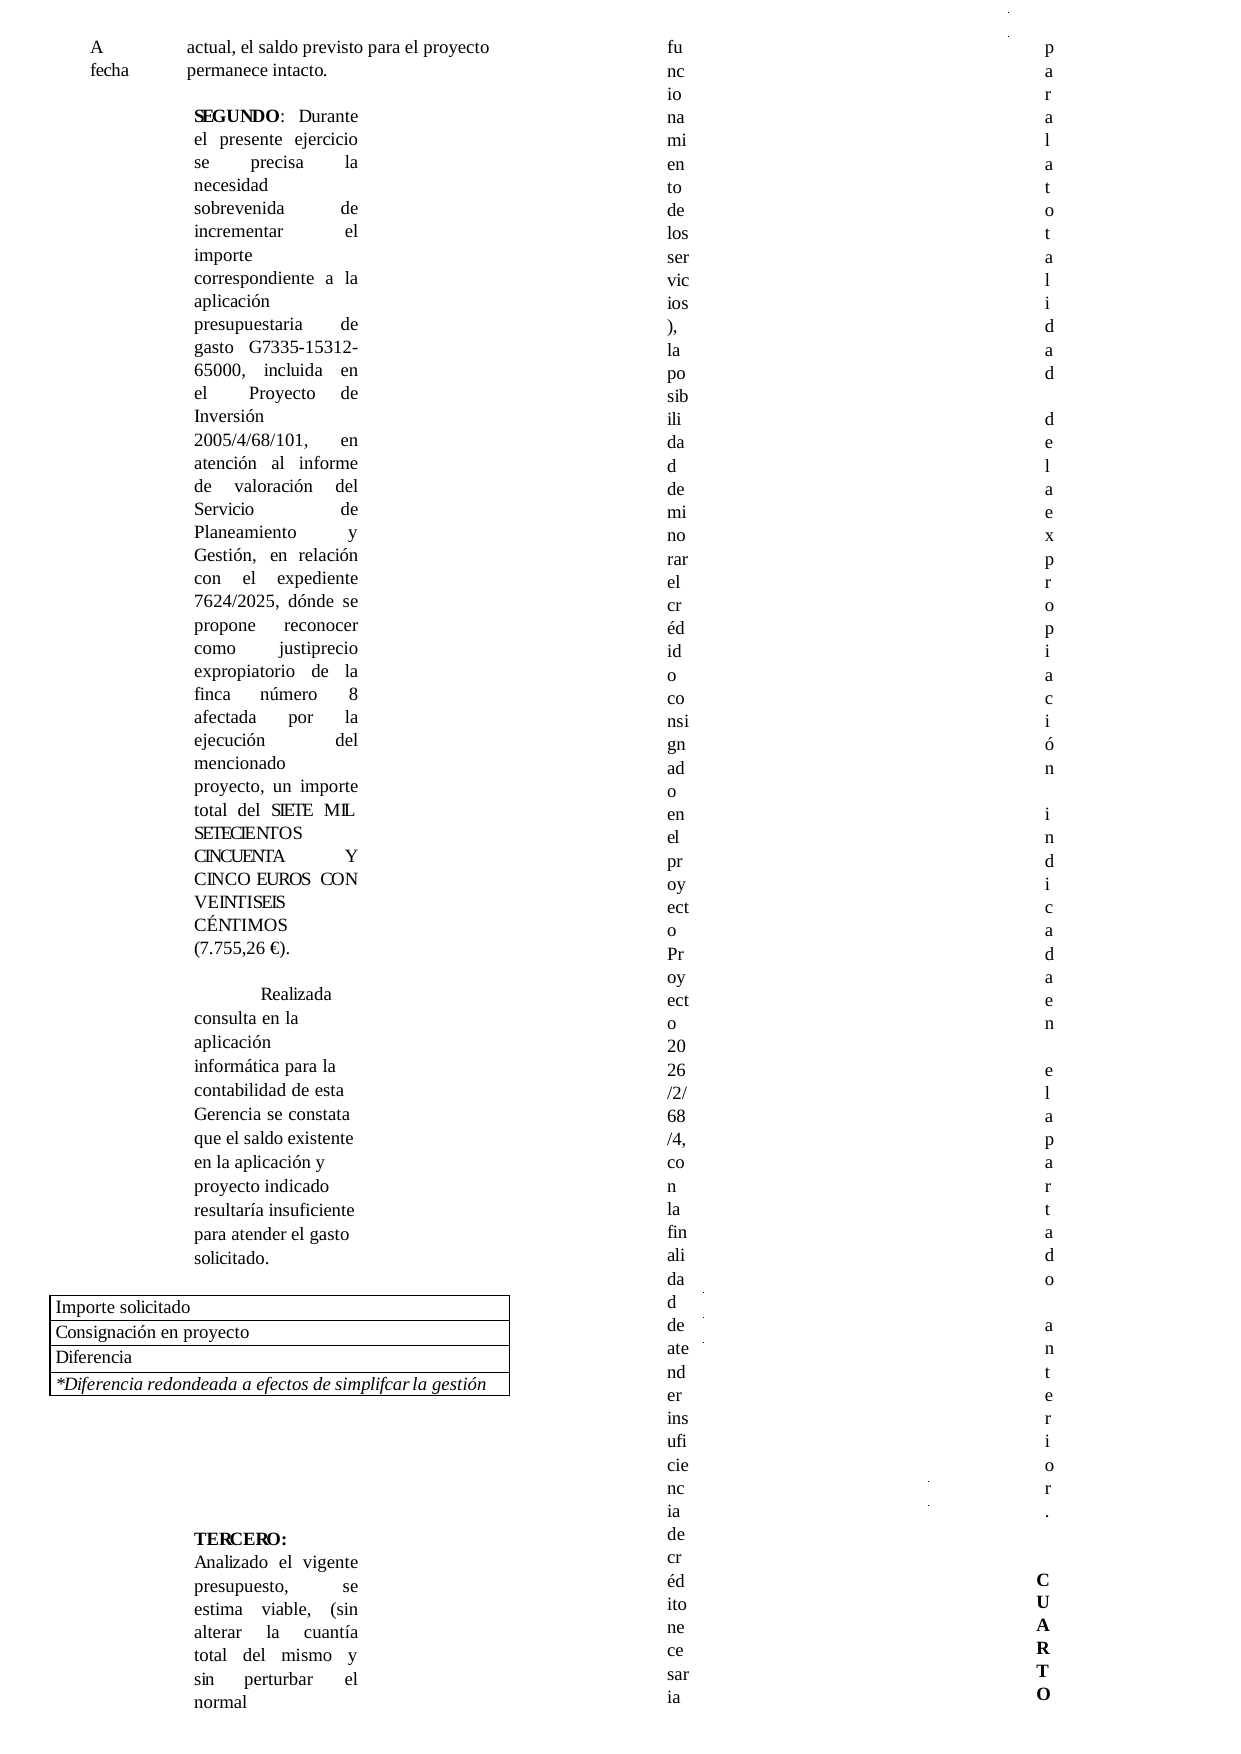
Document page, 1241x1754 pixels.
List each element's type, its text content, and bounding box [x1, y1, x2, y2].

text actual, el saldo previsto para el proyecto permanece intacto. [187, 35, 495, 81]
table_header Importe solicitado [51, 1296, 509, 1319]
table_cell Diferencia [51, 1346, 509, 1372]
text TERCERO: Analizado el vigente presupuesto, se estima viable, (sin alterar la cuantía total del mismo y sin perturbar el normal funcionamiento de los servicios), la posibilidad de minorar el crédido consignado en el proyecto Proyecto 2026/2/68/4, con la finalidad de atender insuficiencia de crédito necesaria para la totalidad de la expropiación indicada en el apartado anterior. [194, 1527, 358, 1713]
text SEGUNDO: Durante el presente ejercicio se precisa la necesidad sobrevenida de incrementar el importe correspondiente a la aplicación presupuestaria de gasto G7335-15312-65000, incluida en el Proyecto de Inversión 2005/4/68/101, en atención al informe de valoración del Servicio de Planeamiento y Gestión, en relación con el expediente 7624/2025, dónde se propone reconocer como justiprecio expropiatorio de la finca número 8 afectada por la ejecución del mencionado proyecto, un importe total del SIETE MIL SETECIENTOS CINCUENTA Y CINCO EUROS CON VEINTISEIS CÉNTIMOS (7.755,26 €). [194, 104, 358, 959]
text A fecha [90, 35, 136, 81]
text TERCERO: Analizado el vigente presupuesto, se estima viable, (sin alterar la cuantía total del mismo y sin perturbar el normal funcionamiento de los servicios), la posibilidad de minorar el crédido consignado en el proyecto Proyecto 2026/2/68/4, con la finalidad de atender insuficiencia de crédito necesaria para la totalidad de la expropiación indicada en el apartado anterior. [667, 35, 689, 1708]
table_cell Consignación en proyecto [51, 1321, 509, 1344]
text Realizada consulta en la aplicación informática para la contabilidad de esta Gerencia se constata que el saldo existente en la aplicación y proyecto indicado resultaría insuficiente para atender el gasto solicitado. [194, 982, 358, 1269]
table_cell *Diferencia redondeada a efectos de simplifcar la gestión [51, 1373, 509, 1394]
